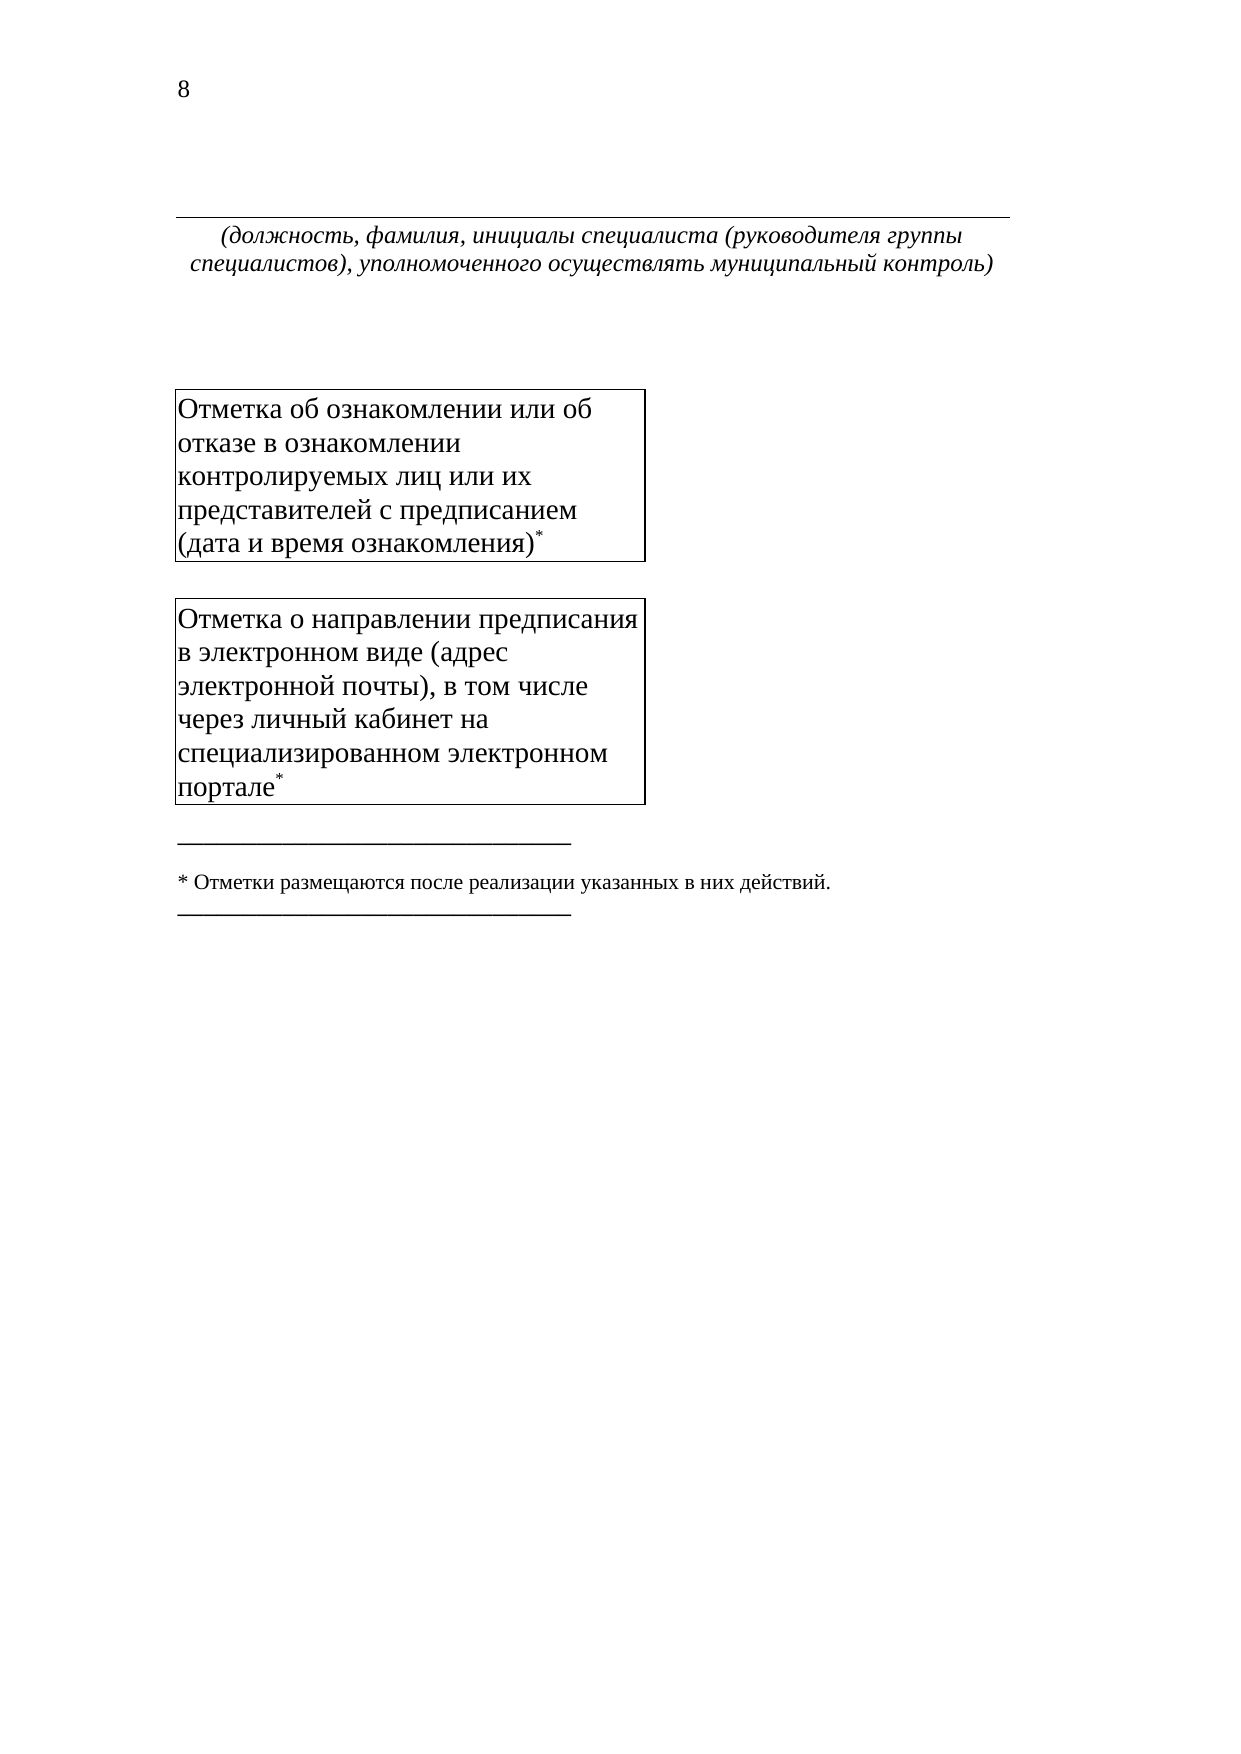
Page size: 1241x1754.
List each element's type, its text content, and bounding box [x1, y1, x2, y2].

text * Отметки размещаются после реализации указанных в них действий. [177, 869, 1152, 894]
table_cell [1010, 279, 1150, 315]
table_header [176, 180, 645, 217]
table_cell (должность, фамилия, инициалы специалиста (руководителя группы специалистов), уполномоченного осуществлять муниципальный контроль) [176, 218, 1010, 279]
text ────────────────────────────── [177, 833, 1152, 858]
table_cell [176, 562, 645, 598]
table_cell [176, 352, 645, 389]
text ────────────────────────────── [177, 904, 1152, 929]
table_cell [645, 561, 1150, 598]
table_cell [646, 598, 1150, 804]
table_cell Отметка о направлении предписания в электронном виде (адрес электронной почты), в том числе через личный кабинет на специализированном электронном портале* [176, 599, 644, 804]
table_cell [645, 352, 1150, 389]
table_cell Отметка об ознакомлении или об отказе в ознакомлении контролируемых лиц или их представителей с предписанием (дата и время ознакомления)* [176, 390, 644, 561]
table_cell [1010, 217, 1150, 279]
table_cell [1010, 315, 1150, 352]
table_cell [176, 279, 1010, 315]
table_cell [646, 389, 1150, 561]
table_cell [176, 315, 1010, 352]
table_header [645, 180, 1150, 217]
